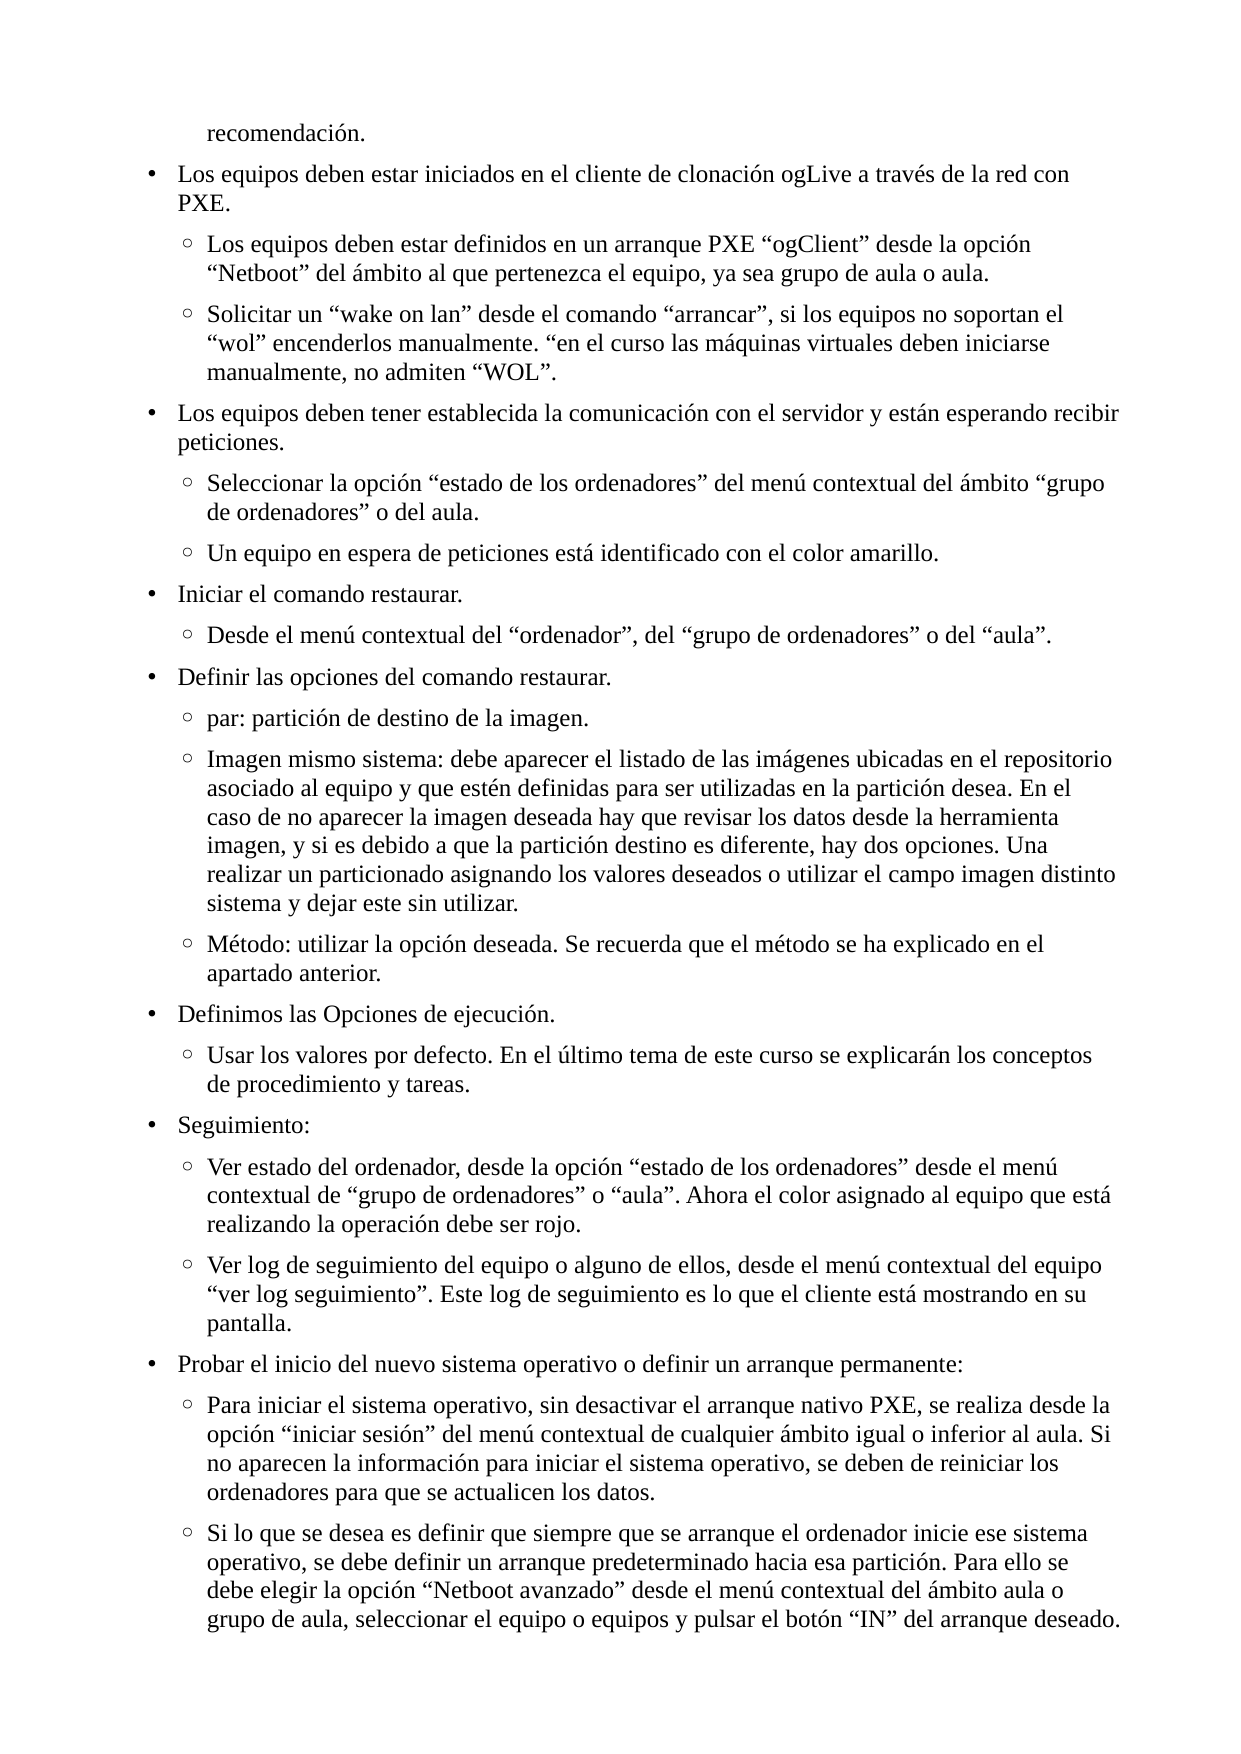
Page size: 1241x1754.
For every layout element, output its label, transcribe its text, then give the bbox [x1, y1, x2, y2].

list par: partición de destino de la imagen. [177, 703, 1122, 732]
list Definimos las Opciones de ejecución. [148, 999, 1122, 1028]
list Seleccionar la opción “estado de los ordenadores” del menú contextual del ámbito “grupo de ordenadores” o del aula. [177, 468, 1122, 526]
list Usar los valores por defecto. En el último tema de este curso se explicarán los conceptos de procedimiento y tareas. [177, 1041, 1122, 1098]
list recomendación. [177, 118, 1122, 147]
list Si lo que se desea es definir que siempre que se arranque el ordenador inicie ese sistema operativo, se debe definir un arranque predeterminado hacia esa partición. Para ello se debe elegir la opción “Netboot avanzado” desde el menú contextual del ámbito aula o grupo de aula, seleccionar el equipo o equipos y pulsar el botón “IN” del arranque deseado. [177, 1518, 1122, 1633]
list Para iniciar el sistema operativo, sin desactivar el arranque nativo PXE, se realiza desde la opción “iniciar sesión” del menú contextual de cualquier ámbito igual o inferior al aula. Si no aparecen la información para iniciar el sistema operativo, se deben de reiniciar los ordenadores para que se actualicen los datos. [177, 1391, 1122, 1506]
list Definir las opciones del comando restaurar. [148, 662, 1122, 691]
list Método: utilizar la opción deseada. Se recuerda que el método se ha explicado en el apartado anterior. [177, 929, 1122, 987]
list Iniciar el comando restaurar. [148, 579, 1122, 608]
list Ver estado del ordenador, desde la opción “estado de los ordenadores” desde el menú contextual de “grupo de ordenadores” o “aula”. Ahora el color asignado al equipo que está realizando la operación debe ser rojo. [177, 1152, 1122, 1238]
list Los equipos deben estar iniciados en el cliente de clonación ogLive a través de la red con PXE. [148, 159, 1122, 217]
list Solicitar un “wake on lan” desde el comando “arrancar”, si los equipos no soportan el “wol” encenderlos manualmente. “en el curso las máquinas virtuales deben iniciarse manualmente, no admiten “WOL”. [177, 299, 1122, 386]
list Los equipos deben tener establecida la comunicación con el servidor y están esperando recibir peticiones. [148, 398, 1122, 456]
list Los equipos deben estar definidos en un arranque PXE “ogClient” desde la opción “Netboot” del ámbito al que pertenezca el equipo, ya sea grupo de aula o aula. [177, 229, 1122, 287]
list Imagen mismo sistema: debe aparecer el listado de las imágenes ubicadas en el repositorio asociado al equipo y que estén definidas para ser utilizadas en la partición desea. En el caso de no aparecer la imagen deseada hay que revisar los datos desde la herramienta imagen, y si es debido a que la partición destino es diferente, hay dos opciones. Una realizar un particionado asignando los valores deseados o utilizar el campo imagen distinto sistema y dejar este sin utilizar. [177, 744, 1122, 917]
list Un equipo en espera de peticiones está identificado con el color amarillo. [177, 538, 1122, 567]
list Desde el menú contextual del “ordenador”, del “grupo de ordenadores” o del “aula”. [177, 621, 1122, 649]
list Seguimiento: [148, 1111, 1122, 1139]
list Probar el inicio del nuevo sistema operativo o definir un arranque permanente: [148, 1349, 1122, 1378]
list Ver log de seguimiento del equipo o alguno de ellos, desde el menú contextual del equipo “ver log seguimiento”. Este log de seguimiento es lo que el cliente está mostrando en su pantalla. [177, 1251, 1122, 1337]
